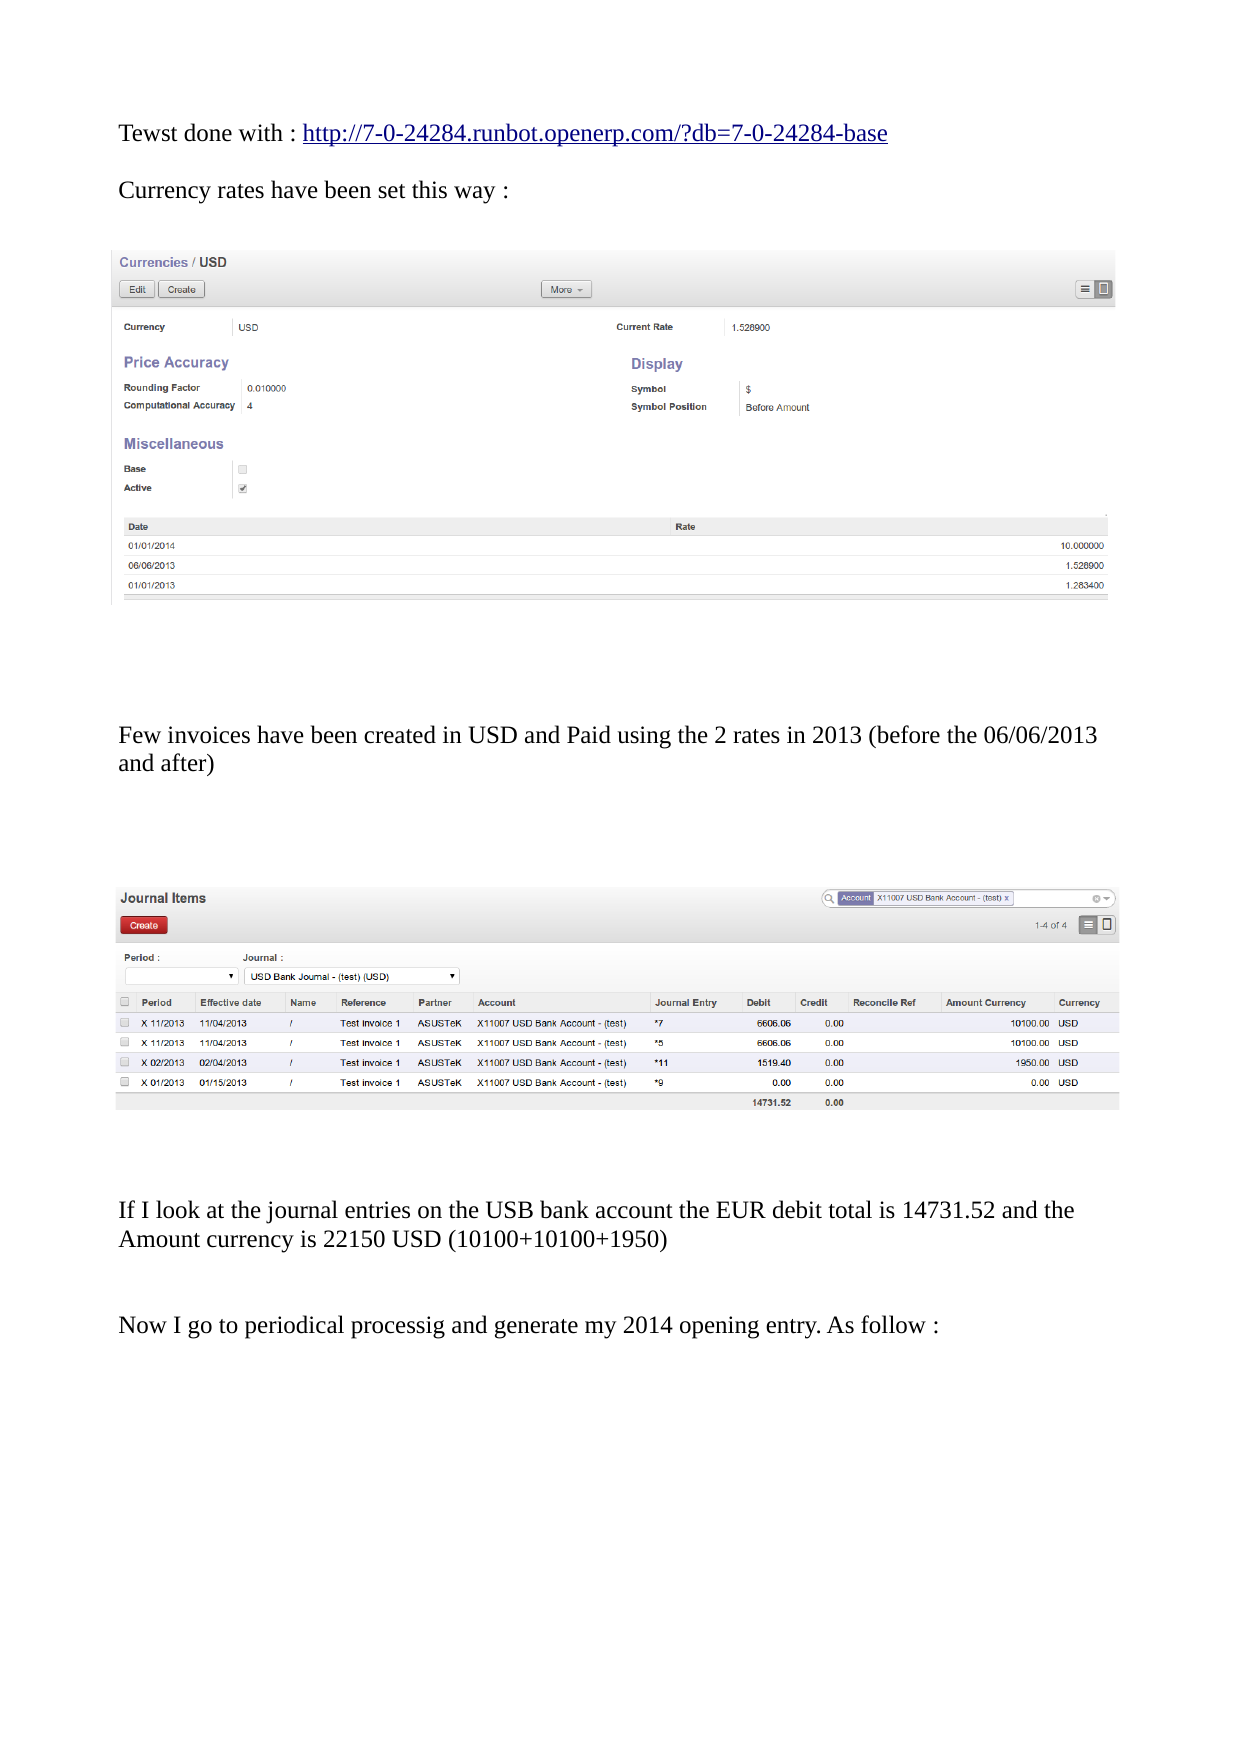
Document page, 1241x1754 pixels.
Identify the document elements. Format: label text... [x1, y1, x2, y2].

picture [111, 250, 1116, 605]
picture [115, 887, 1120, 1110]
text If I look at the journal entries on the USB bank account the EUR debit total is 14731.52 and the Amount currency is 22150 USD (10100+10100+1950) [118, 1196, 1122, 1253]
text Few invoices have been created in USD and Paid using the 2 rates in 2013 (before the 06/06/2013 and after) [118, 720, 1122, 777]
text Now I go to periodical processig and generate my 2014 opening entry. As follow : [118, 1311, 1122, 1339]
text Currency rates have been set this way : [118, 176, 1122, 204]
text Tewst done with : http://7-0-24284.runbot.openerp.com/?db=7-0-24284-base [118, 118, 1122, 147]
